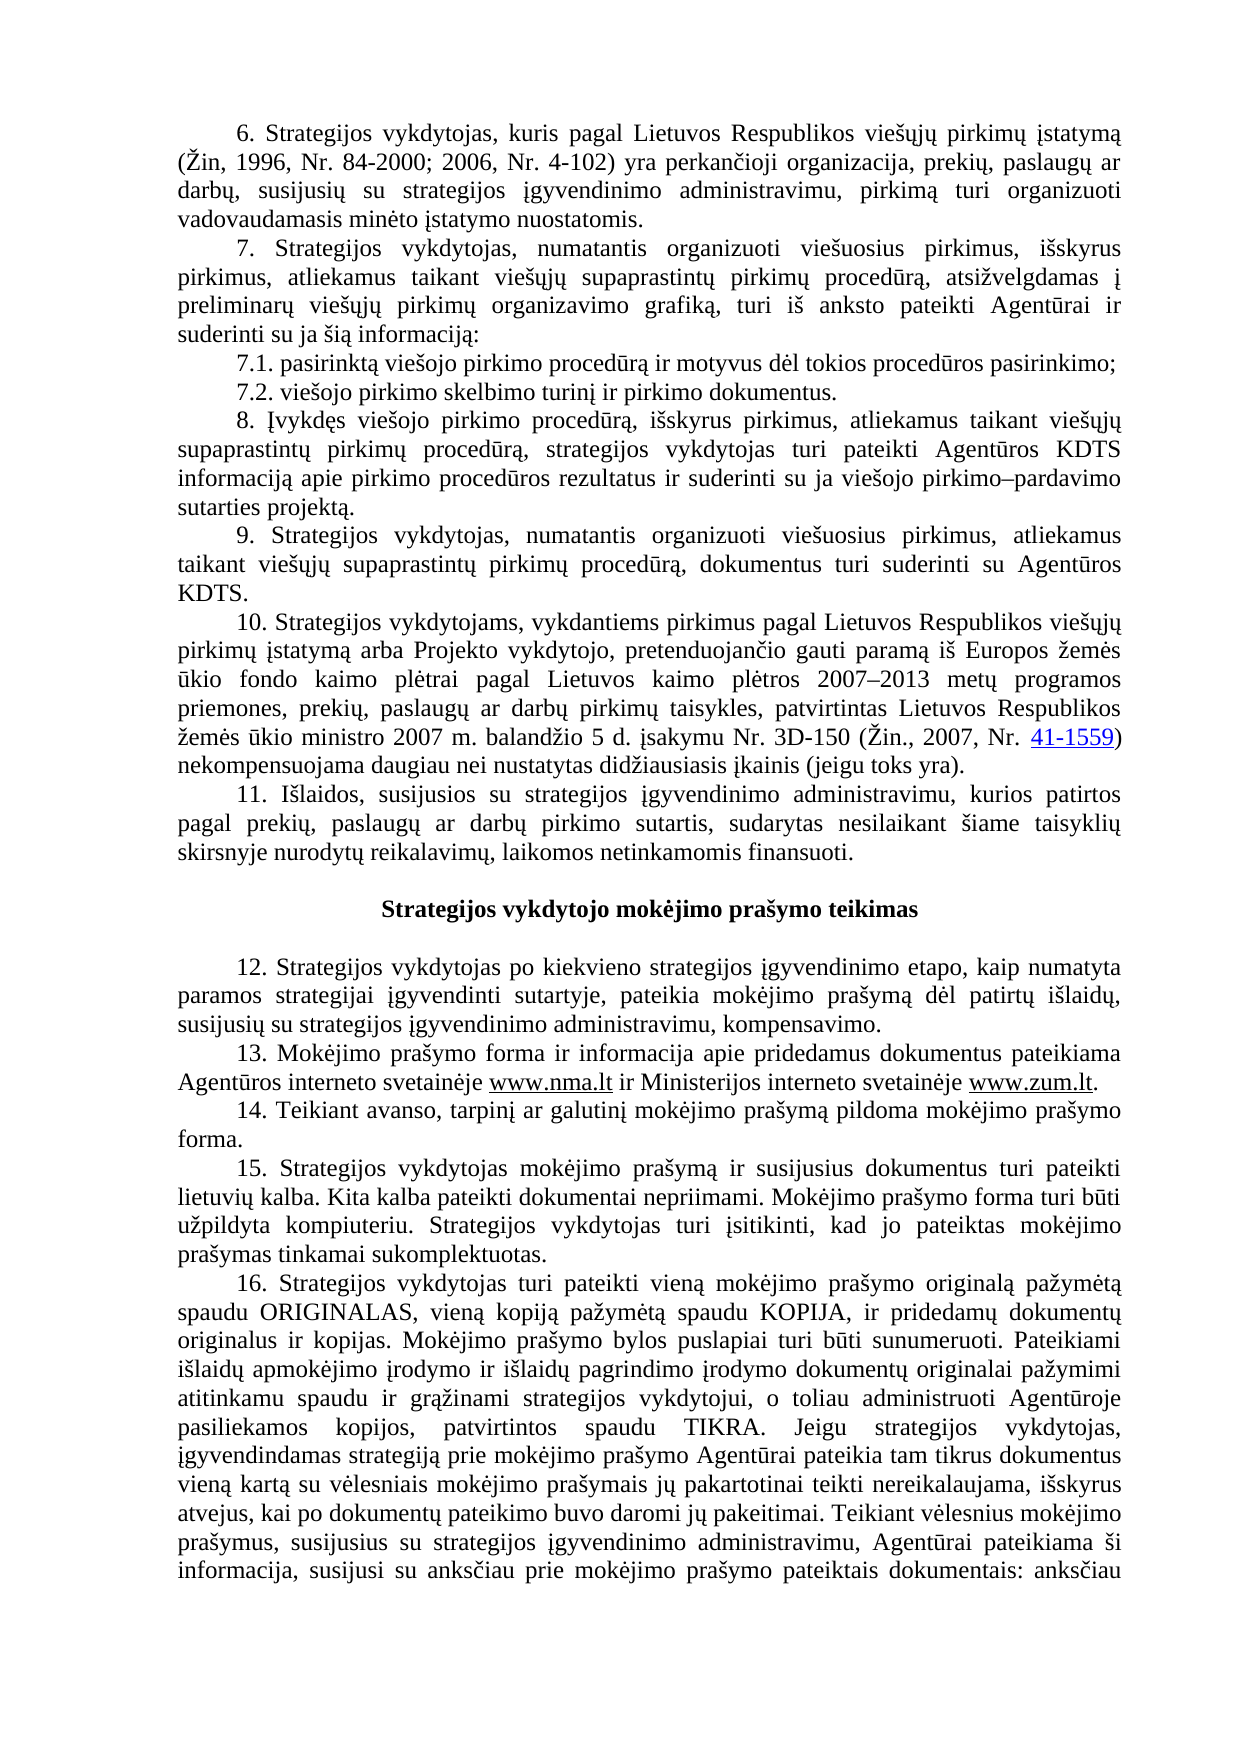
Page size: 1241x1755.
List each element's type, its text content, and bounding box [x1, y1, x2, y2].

text 8. Įvykdęs viešojo pirkimo procedūrą, išskyrus pirkimus, atliekamus taikant viešųjų supaprastintų pirkimų procedūrą, strategijos vykdytojas turi pateikti Agentūros KDTS informaciją apie pirkimo procedūros rezultatus ir suderinti su ja viešojo pirkimo–pardavimo sutarties projektą. [177, 406, 1122, 521]
text 11. Išlaidos, susijusios su strategijos įgyvendinimo administravimu, kurios patirtos pagal prekių, paslaugų ar darbų pirkimo sutartis, sudarytas nesilaikant šiame taisyklių skirsnyje nurodytų reikalavimų, laikomos netinkamomis finansuoti. [177, 779, 1122, 866]
text 12. Strategijos vykdytojas po kiekvieno strategijos įgyvendinimo etapo, kaip numatyta paramos strategijai įgyvendinti sutartyje, pateikia mokėjimo prašymą dėl patirtų išlaidų, susijusių su strategijos įgyvendinimo administravimu, kompensavimo. [177, 952, 1122, 1038]
text 7. Strategijos vykdytojas, numatantis organizuoti viešuosius pirkimus, išskyrus pirkimus, atliekamus taikant viešųjų supaprastintų pirkimų procedūrą, atsižvelgdamas į preliminarų viešųjų pirkimų organizavimo grafiką, turi iš anksto pateikti Agentūrai ir suderinti su ja šią informaciją: [177, 233, 1122, 348]
text 7.1. pasirinktą viešojo pirkimo procedūrą ir motyvus dėl tokios procedūros pasirinkimo; [177, 348, 1122, 377]
text 7.2. viešojo pirkimo skelbimo turinį ir pirkimo dokumentus. [177, 377, 1122, 406]
text 13. Mokėjimo prašymo forma ir informacija apie pridedamus dokumentus pateikiama Agentūros interneto svetainėje www.nma.lt ir Ministerijos interneto svetainėje www.zum.lt. [177, 1038, 1122, 1096]
text 9. Strategijos vykdytojas, numatantis organizuoti viešuosius pirkimus, atliekamus taikant viešųjų supaprastintų pirkimų procedūrą, dokumentus turi suderinti su Agentūros KDTS. [177, 521, 1122, 607]
text 10. Strategijos vykdytojams, vykdantiems pirkimus pagal Lietuvos Respublikos viešųjų pirkimų įstatymą arba Projekto vykdytojo, pretenduojančio gauti paramą iš Europos žemės ūkio fondo kaimo plėtrai pagal Lietuvos kaimo plėtros 2007–2013 metų programos priemones, prekių, paslaugų ar darbų pirkimų taisykles, patvirtintas Lietuvos Respublikos žemės ūkio ministro 2007 m. balandžio 5 d. įsakymu Nr. 3D-150 (Žin., 2007, Nr. 41-1559) nekompensuojama daugiau nei nustatytas didžiausiasis įkainis (jeigu toks yra). [177, 607, 1122, 779]
text 6. Strategijos vykdytojas, kuris pagal Lietuvos Respublikos viešųjų pirkimų įstatymą (Žin, 1996, Nr. 84-2000; 2006, Nr. 4-102) yra perkančioji organizacija, prekių, paslaugų ar darbų, susijusių su strategijos įgyvendinimo administravimu, pirkimą turi organizuoti vadovaudamasis minėto įstatymo nuostatomis. [177, 118, 1122, 233]
text 16. Strategijos vykdytojas turi pateikti vieną mokėjimo prašymo originalą pažymėtą spaudu ORIGINALAS, vieną kopiją pažymėtą spaudu KOPIJA, ir pridedamų dokumentų originalus ir kopijas. Mokėjimo prašymo bylos puslapiai turi būti sunumeruoti. Pateikiami išlaidų apmokėjimo įrodymo ir išlaidų pagrindimo įrodymo dokumentų originalai pažymimi atitinkamu spaudu ir grąžinami strategijos vykdytojui, o toliau administruoti Agentūroje pasiliekamos kopijos, patvirtintos spaudu TIKRA. Jeigu strategijos vykdytojas, įgyvendindamas strategiją prie mokėjimo prašymo Agentūrai pateikia tam tikrus dokumentus vieną kartą su vėlesniais mokėjimo prašymais jų pakartotinai teikti nereikalaujama, išskyrus atvejus, kai po dokumentų pateikimo buvo daromi jų pakeitimai. Teikiant vėlesnius mokėjimo prašymus, susijusius su strategijos įgyvendinimo administravimu, Agentūrai pateikiama ši informacija, susijusi su anksčiau prie mokėjimo prašymo pateiktais dokumentais: anksčiau [177, 1268, 1122, 1584]
text 15. Strategijos vykdytojas mokėjimo prašymą ir susijusius dokumentus turi pateikti lietuvių kalba. Kita kalba pateikti dokumentai nepriimami. Mokėjimo prašymo forma turi būti užpildyta kompiuteriu. Strategijos vykdytojas turi įsitikinti, kad jo pateiktas mokėjimo prašymas tinkamai sukomplektuotas. [177, 1153, 1122, 1268]
text 14. Teikiant avanso, tarpinį ar galutinį mokėjimo prašymą pildoma mokėjimo prašymo forma. [177, 1096, 1122, 1153]
text Strategijos vykdytojo mokėjimo prašymo teikimas [177, 894, 1122, 923]
